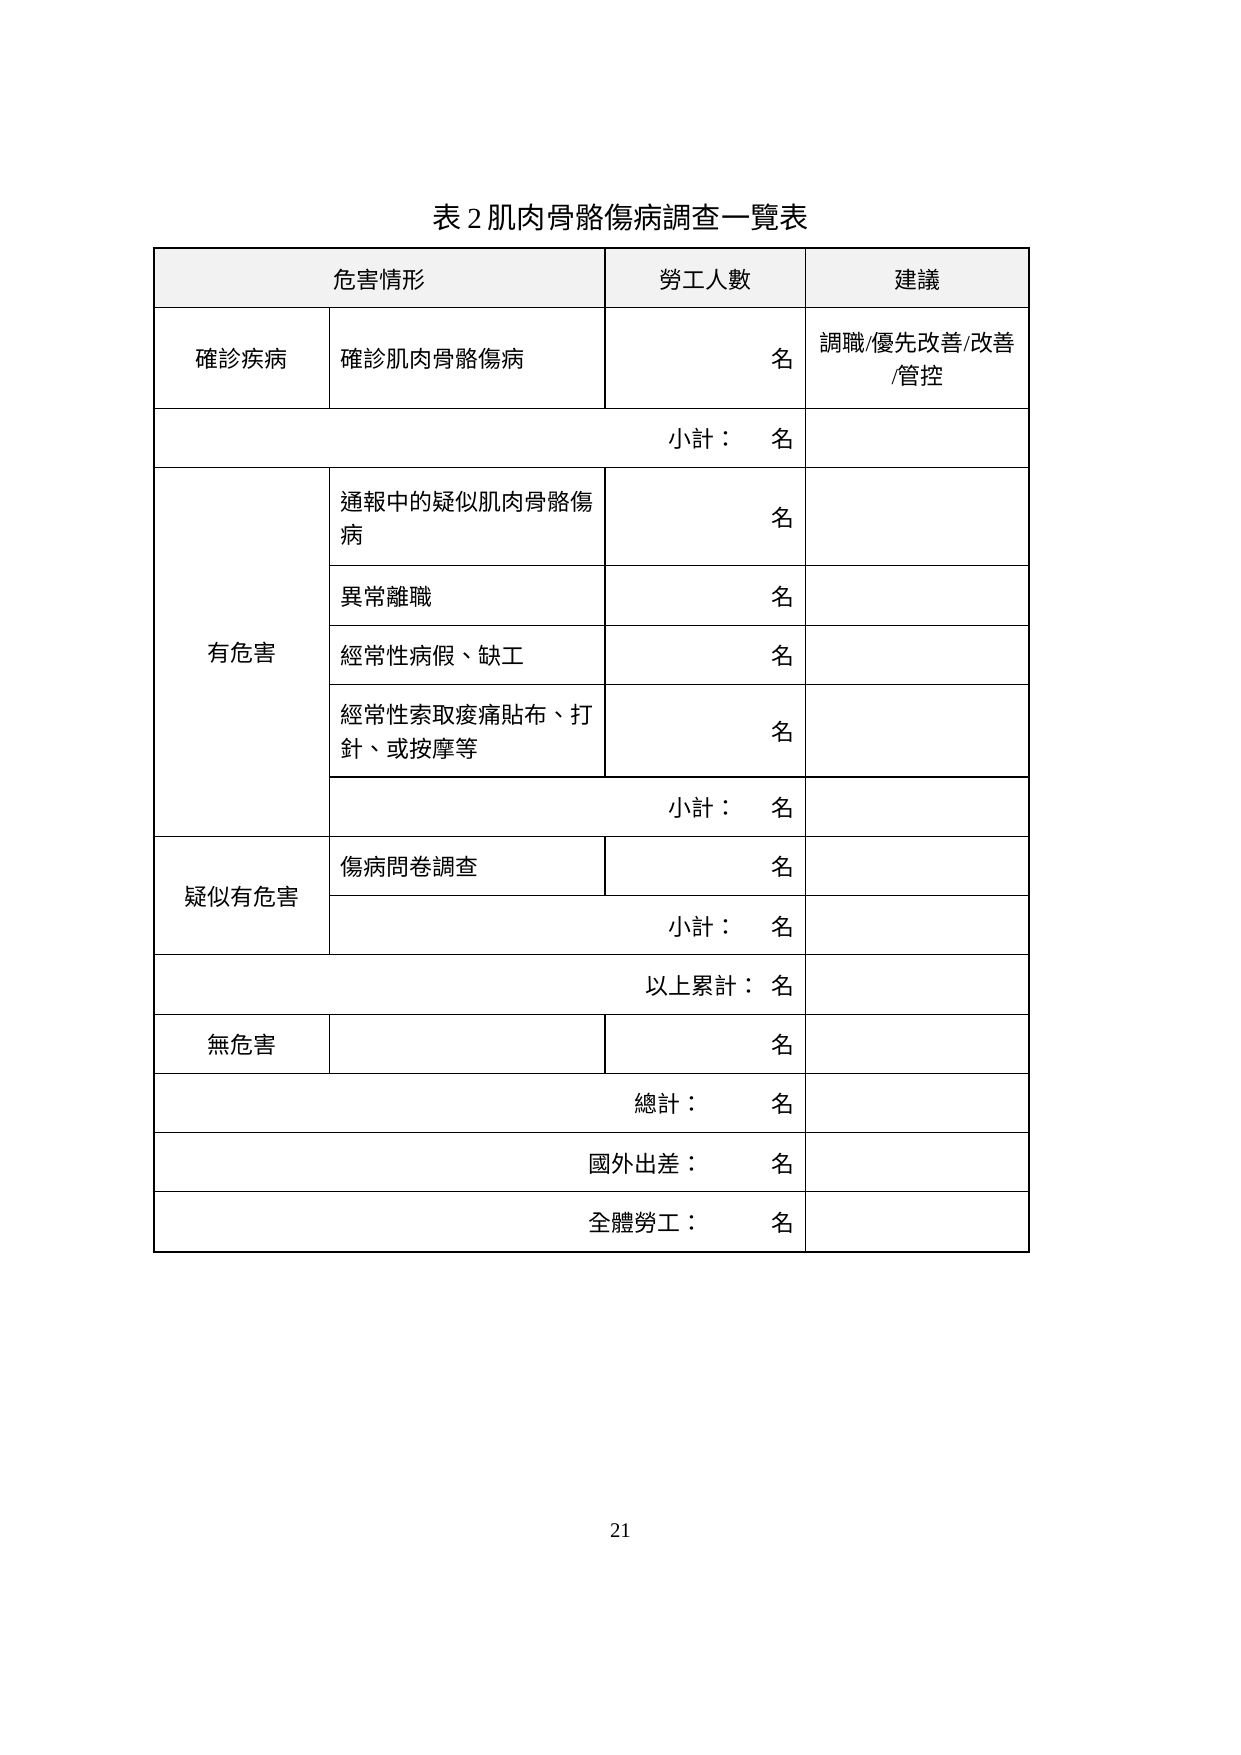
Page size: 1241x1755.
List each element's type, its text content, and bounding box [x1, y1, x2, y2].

table_cell 名 [606, 1015, 805, 1073]
table_cell 經常性病假、缺工 [330, 626, 604, 684]
table_cell 國外出差： 名 [155, 1133, 805, 1191]
table_cell 經常性索取痠痛貼布、打針、或按摩等 [330, 685, 604, 776]
table_cell [806, 626, 1028, 684]
table_cell 疑似有危害 [155, 837, 329, 954]
table_cell 小計： 名 [330, 778, 805, 836]
table_cell 無危害 [155, 1015, 329, 1073]
table_cell [806, 1015, 1028, 1073]
table_cell [806, 685, 1028, 776]
text 表2肌肉骨骼傷病調查一覽表 [153, 194, 1087, 236]
table_header 建議 [806, 249, 1028, 307]
table_cell [330, 1015, 604, 1073]
table_cell 異常離職 [330, 566, 604, 624]
table_cell [806, 1192, 1028, 1251]
table_cell 全體勞工： 名 [155, 1192, 805, 1251]
table_cell 名 [606, 468, 805, 565]
table_cell 調職/優先改善/改善/管控 [806, 308, 1028, 408]
table_cell 小計： 名 [155, 409, 805, 467]
table_cell 確診肌肉骨骼傷病 [330, 308, 604, 408]
table_cell [806, 896, 1028, 954]
table_cell [806, 955, 1028, 1013]
table_cell 名 [606, 566, 805, 624]
table_cell 以上累計： 名 [155, 955, 805, 1013]
table_cell 傷病問卷調查 [330, 837, 604, 895]
table_cell [806, 1133, 1028, 1191]
table_cell [806, 468, 1028, 565]
table_cell 名 [606, 626, 805, 684]
table_cell 小計： 名 [330, 896, 805, 954]
table_header 危害情形 [155, 249, 604, 307]
table_cell [806, 1074, 1028, 1132]
table_cell [806, 409, 1028, 467]
table_cell 名 [606, 685, 805, 776]
table_cell 通報中的疑似肌肉骨骼傷病 [330, 468, 604, 565]
table_cell [806, 837, 1028, 895]
table_cell 名 [606, 308, 805, 408]
table_cell 有危害 [155, 468, 329, 836]
table_cell [806, 778, 1028, 836]
table_header 勞工人數 [606, 249, 805, 307]
table_cell 確診疾病 [155, 308, 329, 408]
table_cell 名 [606, 837, 805, 895]
table_cell 總計： 名 [155, 1074, 805, 1132]
table_cell [806, 566, 1028, 624]
